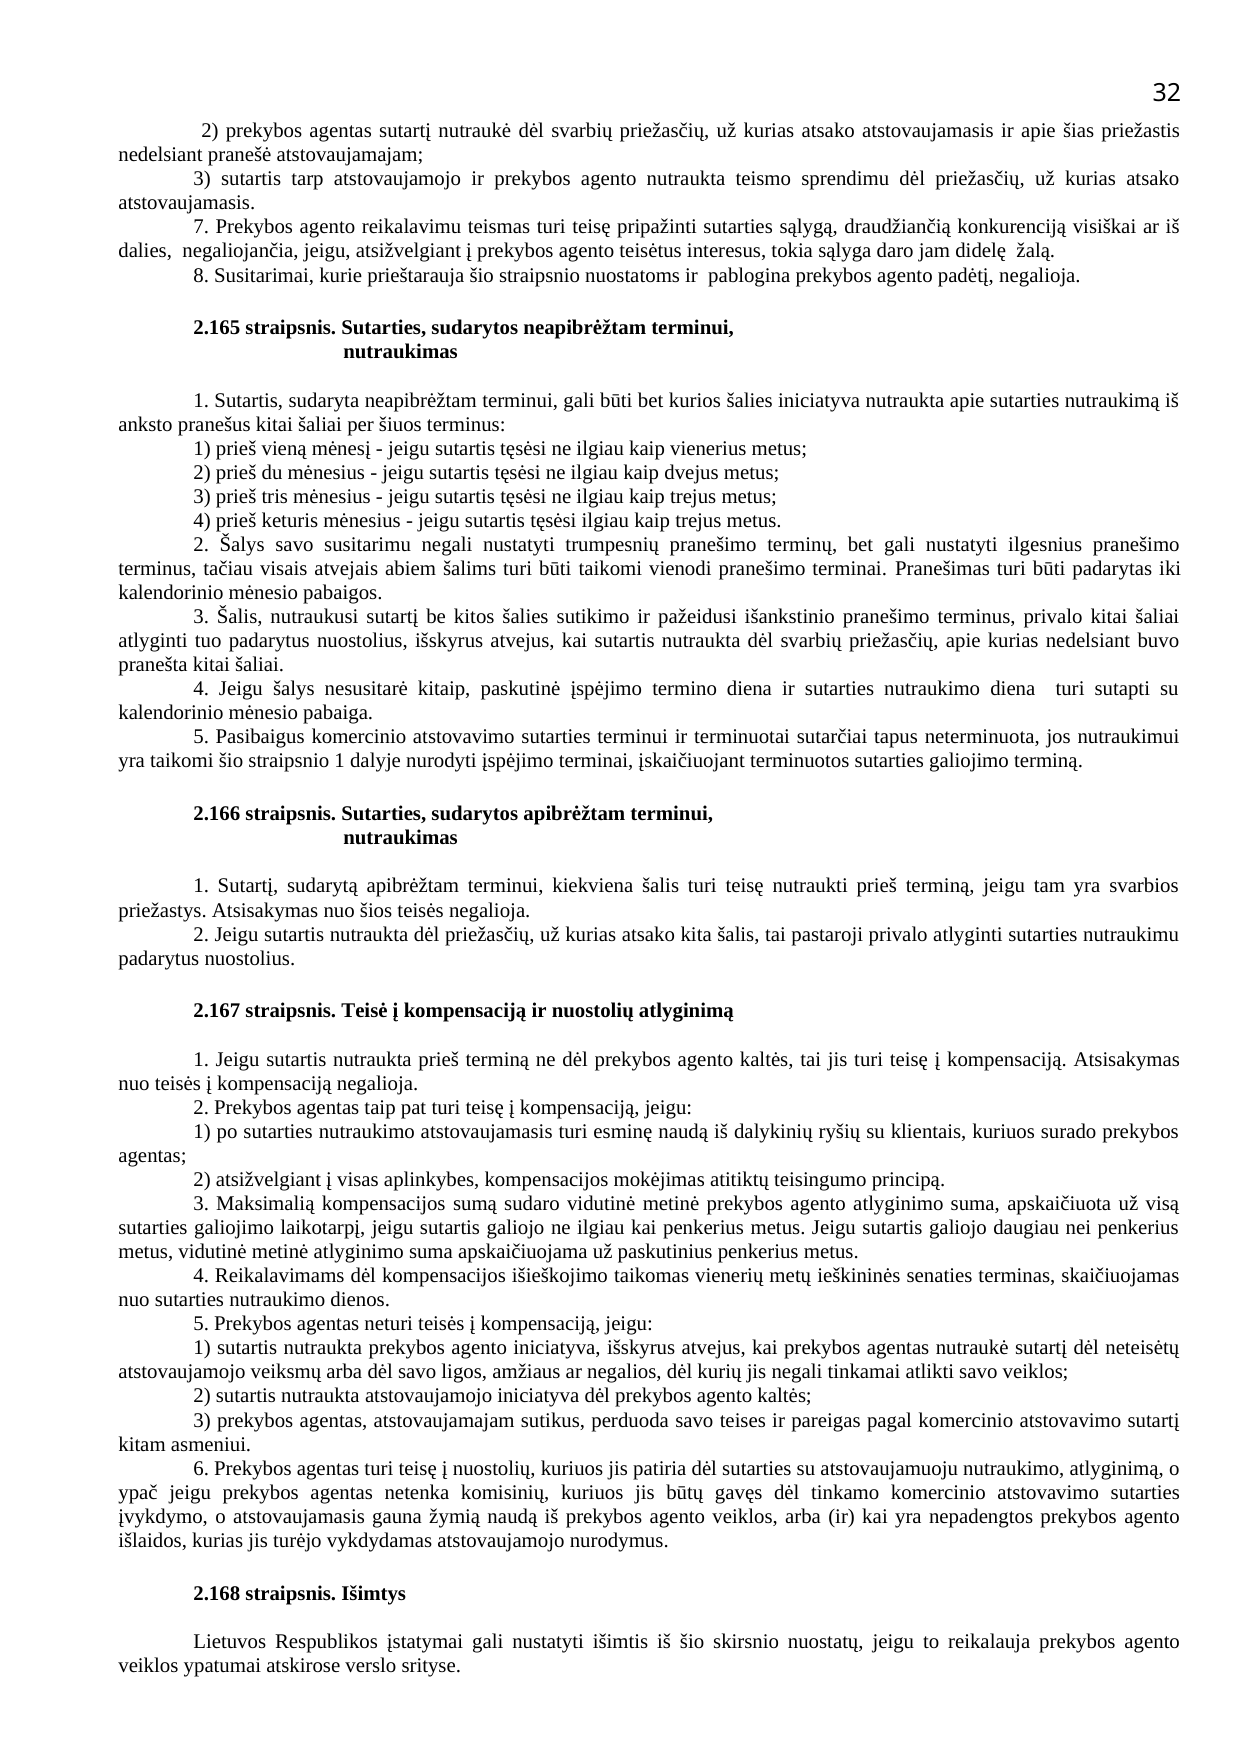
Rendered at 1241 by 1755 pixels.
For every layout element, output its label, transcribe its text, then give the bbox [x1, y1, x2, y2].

text 2) sutartis nutraukta atstovaujamojo iniciatyva dėl prekybos agento kaltės; [118, 1383, 1181, 1407]
text 2. Šalys savo susitarimu negali nustatyti trumpesnių pranešimo terminų, bet gali nustatyti ilgesnius pranešimo terminus, tačiau visais atvejais abiem šalims turi būti taikomi vienodi pranešimo terminai. Pranešimas turi būti padarytas iki kalendorinio mėnesio pabaigos. [118, 532, 1181, 604]
text 5. Prekybos agentas neturi teisės į kompensaciją, jeigu: [118, 1311, 1181, 1335]
text 3) prieš tris mėnesius - jeigu sutartis tęsėsi ne ilgiau kaip trejus metus; [118, 484, 1181, 508]
text 3. Šalis, nutraukusi sutartį be kitos šalies sutikimo ir pažeidusi išankstinio pranešimo terminus, privalo kitai šaliai atlyginti tuo padarytus nuostolius, išskyrus atvejus, kai sutartis nutraukta dėl svarbių priežasčių, apie kurias nedelsiant buvo pranešta kitai šaliai. [118, 604, 1181, 676]
text 6. Prekybos agentas turi teisę į nuostolių, kuriuos jis patiria dėl sutarties su atstovaujamuoju nutraukimo, atlyginimą, o ypač jeigu prekybos agentas netenka komisinių, kuriuos jis būtų gavęs dėl tinkamo komercinio atstovavimo sutarties įvykdymo, o atstovaujamasis gauna žymią naudą iš prekybos agento veiklos, arba (ir) kai yra nepadengtos prekybos agento išlaidos, kurias jis turėjo vykdydamas atstovaujamojo nurodymus. [118, 1456, 1181, 1552]
text 3) prekybos agentas, atstovaujamajam sutikus, perduoda savo teises ir pareigas pagal komercinio atstovavimo sutartį kitam asmeniui. [118, 1407, 1181, 1456]
text 2) prieš du mėnesius - jeigu sutartis tęsėsi ne ilgiau kaip dvejus metus; [118, 460, 1181, 484]
text nutraukimas [268, 339, 1181, 363]
text 1. Sutartį, sudarytą apibrėžtam terminui, kiekviena šalis turi teisę nutraukti prieš terminą, jeigu tam yra svarbios priežastys. Atsisakymas nuo šios teisės negalioja. [118, 873, 1181, 922]
text 1. Sutartis, sudaryta neapibrėžtam terminui, gali būti bet kurios šalies iniciatyva nutraukta apie sutarties nutraukimą iš anksto pranešus kitai šaliai per šiuos terminus: [118, 387, 1181, 436]
text 1. Jeigu sutartis nutraukta prieš terminą ne dėl prekybos agento kaltės, tai jis turi teisę į kompensaciją. Atsisakymas nuo teisės į kompensaciją negalioja. [118, 1047, 1181, 1095]
text 2) prekybos agentas sutartį nutraukė dėl svarbių priežasčių, už kurias atsako atstovaujamasis ir apie šias priežastis nedelsiant pranešė atstovaujamajam; [118, 118, 1181, 166]
text 4. Reikalavimams dėl kompensacijos išieškojimo taikomas vienerių metų ieškininės senaties terminas, skaičiuojamas nuo sutarties nutraukimo dienos. [118, 1263, 1181, 1311]
text 2.168 straipsnis. Išimtys [118, 1581, 1181, 1605]
text 4. Jeigu šalys nesusitarė kitaip, paskutinė įspėjimo termino diena ir sutarties nutraukimo diena turi sutapti su kalendorinio mėnesio pabaiga. [118, 676, 1181, 724]
text 2) atsižvelgiant į visas aplinkybes, kompensacijos mokėjimas atitiktų teisingumo principą. [118, 1167, 1181, 1191]
text 2.167 straipsnis. Teisė į kompensaciją ir nuostolių atlyginimą [118, 998, 1181, 1022]
text 3. Maksimalią kompensacijos sumą sudaro vidutinė metinė prekybos agento atlyginimo suma, apskaičiuota už visą sutarties galiojimo laikotarpį, jeigu sutartis galiojo ne ilgiau kai penkerius metus. Jeigu sutartis galiojo daugiau nei penkerius metus, vidutinė metinė atlyginimo suma apskaičiuojama už paskutinius penkerius metus. [118, 1191, 1181, 1263]
text 5. Pasibaigus komercinio atstovavimo sutarties terminui ir terminuotai sutarčiai tapus neterminuota, jos nutraukimui yra taikomi šio straipsnio 1 dalyje nurodyti įspėjimo terminai, įskaičiuojant terminuotos sutarties galiojimo terminą. [118, 724, 1181, 772]
text 1) sutartis nutraukta prekybos agento iniciatyva, išskyrus atvejus, kai prekybos agentas nutraukė sutartį dėl neteisėtų atstovaujamojo veiksmų arba dėl savo ligos, amžiaus ar negalios, dėl kurių jis negali tinkamai atlikti savo veiklos; [118, 1335, 1181, 1383]
text 8. Susitarimai, kurie prieštarauja šio straipsnio nuostatoms ir pablogina prekybos agento padėtį, negalioja. [118, 262, 1181, 287]
text 1) po sutarties nutraukimo atstovaujamasis turi esminę naudą iš dalykinių ryšių su klientais, kuriuos surado prekybos agentas; [118, 1119, 1181, 1167]
text nutraukimas [268, 825, 1181, 849]
text 7. Prekybos agento reikalavimu teismas turi teisę pripažinti sutarties sąlygą, draudžiančią konkurenciją visiškai ar iš dalies, negaliojančia, jeigu, atsižvelgiant į prekybos agento teisėtus interesus, tokia sąlyga daro jam didelę žalą. [118, 214, 1181, 262]
text Lietuvos Respublikos įstatymai gali nustatyti išimtis iš šio skirsnio nuostatų, jeigu to reikalauja prekybos agento veiklos ypatumai atskirose verslo srityse. [118, 1629, 1181, 1677]
text 3) sutartis tarp atstovaujamojo ir prekybos agento nutraukta teismo sprendimu dėl priežasčių, už kurias atsako atstovaujamasis. [118, 166, 1181, 214]
text 2. Jeigu sutartis nutraukta dėl priežasčių, už kurias atsako kita šalis, tai pastaroji privalo atlyginti sutarties nutraukimu padarytus nuostolius. [118, 922, 1181, 970]
text 2.166 straipsnis. Sutarties, sudarytos apibrėžtam terminui, [118, 801, 1181, 825]
text 4) prieš keturis mėnesius - jeigu sutartis tęsėsi ilgiau kaip trejus metus. [118, 508, 1181, 532]
text 2.165 straipsnis. Sutarties, sudarytos neapibrėžtam terminui, [118, 315, 1181, 339]
text 2. Prekybos agentas taip pat turi teisę į kompensaciją, jeigu: [118, 1095, 1181, 1119]
text 1) prieš vieną mėnesį - jeigu sutartis tęsėsi ne ilgiau kaip vienerius metus; [118, 436, 1181, 460]
